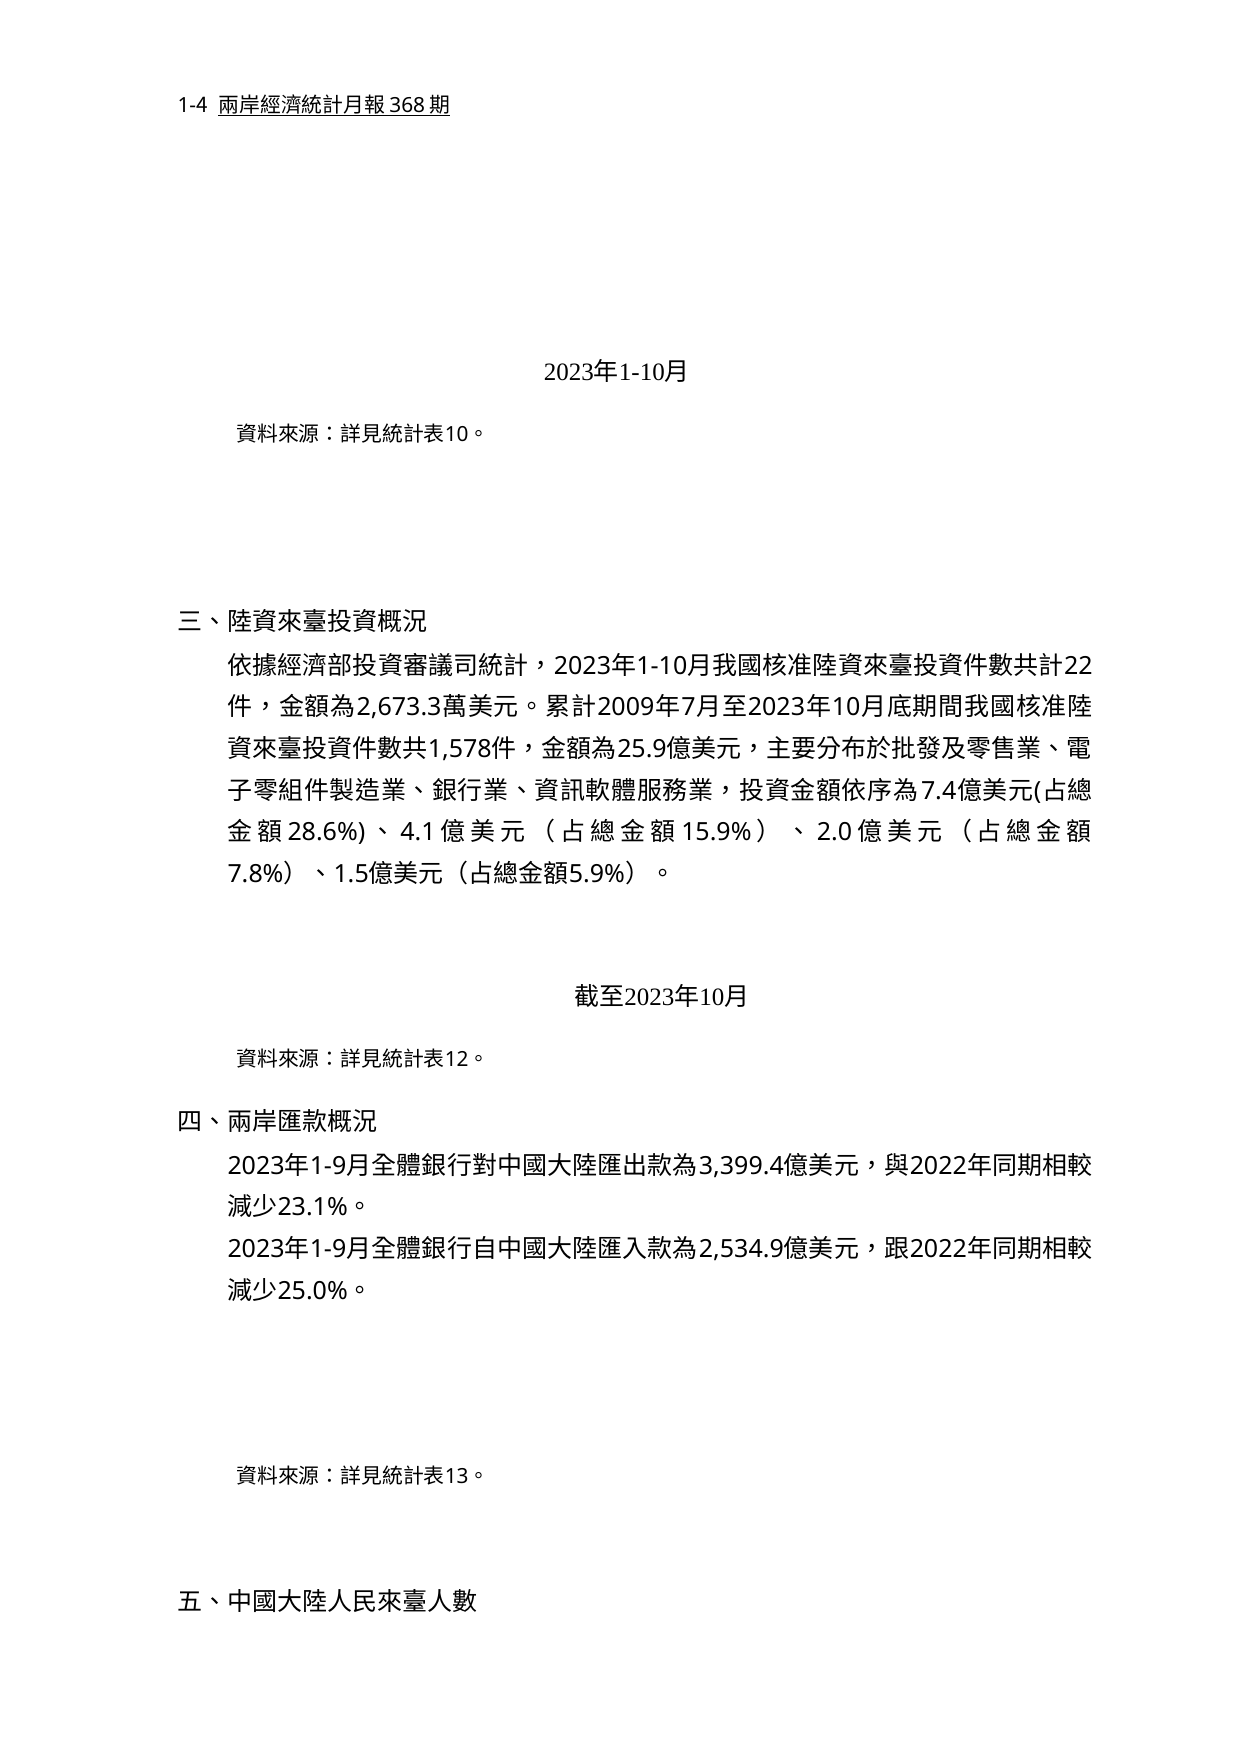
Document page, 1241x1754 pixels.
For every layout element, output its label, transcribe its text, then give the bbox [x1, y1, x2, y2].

text 資料來源：詳見統計表10。 [177, 391, 1087, 453]
text 資料來源：詳見統計表12。 [177, 1016, 1087, 1078]
subtitle 2023年1-10月 [146, 328, 1087, 391]
text 四、兩岸匯款概況 [177, 1078, 1087, 1141]
text 依據經濟部投資審議司統計，2023年1-10月我國核准陸資來臺投資件數共計22件，金額為2,673.3萬美元。累計2009年7月至2023年10月底期間我國核准陸資來臺投資件數共1,578件，金額為25.9億美元，主要分布於批發及零售業、電子零組件製造業、銀行業、資訊軟體服務業，投資金額依序為7.4億美元(占總金額28.6%)、4.1億美元（占總金額15.9%）、2.0億美元（占總金額7.8%）、1.5億美元（占總金額5.9%）。 [227, 765, 1093, 891]
text 依據經濟部投資審議司統計，2023年1-10月我國核准陸資來臺投資件數共計22件，金額為2,673.3萬美元。累計2009年7月至2023年10月底期間我國核准陸資來臺投資件數共1,578件，金額為25.9億美元，主要分布於批發及零售業、電子零組件製造業、銀行業、資訊軟體服務業，投資金額依序為7.4億美元(占總金額28.6%)、4.1億美元（占總金額15.9%）、2.0億美元（占總金額7.8%）、1.5億美元（占總金額5.9%）。 [227, 681, 1093, 689]
text 2023年1-9月全體銀行自中國大陸匯入款為2,534.9億美元，跟2022年同期相較減少25.0%。 [227, 1224, 1093, 1307]
text 2023年1-9月全體銀行對中國大陸匯出款為3,399.4億美元，與2022年同期相較減少23.1%。 [227, 1141, 1093, 1224]
text 三、陸資來臺投資概況 [177, 578, 1087, 641]
subtitle 截至2023年10月 [177, 953, 1087, 1016]
text 資料來源：詳見統計表13。 [177, 1432, 1087, 1495]
text 依據經濟部投資審議司統計，2023年1-10月我國核准陸資來臺投資件數共計22件，金額為2,673.3萬美元。累計2009年7月至2023年10月底期間我國核准陸資來臺投資件數共1,578件，金額為25.9億美元，主要分布於批發及零售業、電子零組件製造業、銀行業、資訊軟體服務業，投資金額依序為7.4億美元(占總金額28.6%)、4.1億美元（占總金額15.9%）、2.0億美元（占總金額7.8%）、1.5億美元（占總金額5.9%）。 [227, 641, 1093, 648]
text 依據經濟部投資審議司統計，2023年1-10月我國核准陸資來臺投資件數共計22件，金額為2,673.3萬美元。累計2009年7月至2023年10月底期間我國核准陸資來臺投資件數共1,578件，金額為25.9億美元，主要分布於批發及零售業、電子零組件製造業、銀行業、資訊軟體服務業，投資金額依序為7.4億美元(占總金額28.6%)、4.1億美元（占總金額15.9%）、2.0億美元（占總金額7.8%）、1.5億美元（占總金額5.9%）。 [227, 723, 1093, 731]
text 五、中國大陸人民來臺人數 [177, 1557, 1087, 1620]
